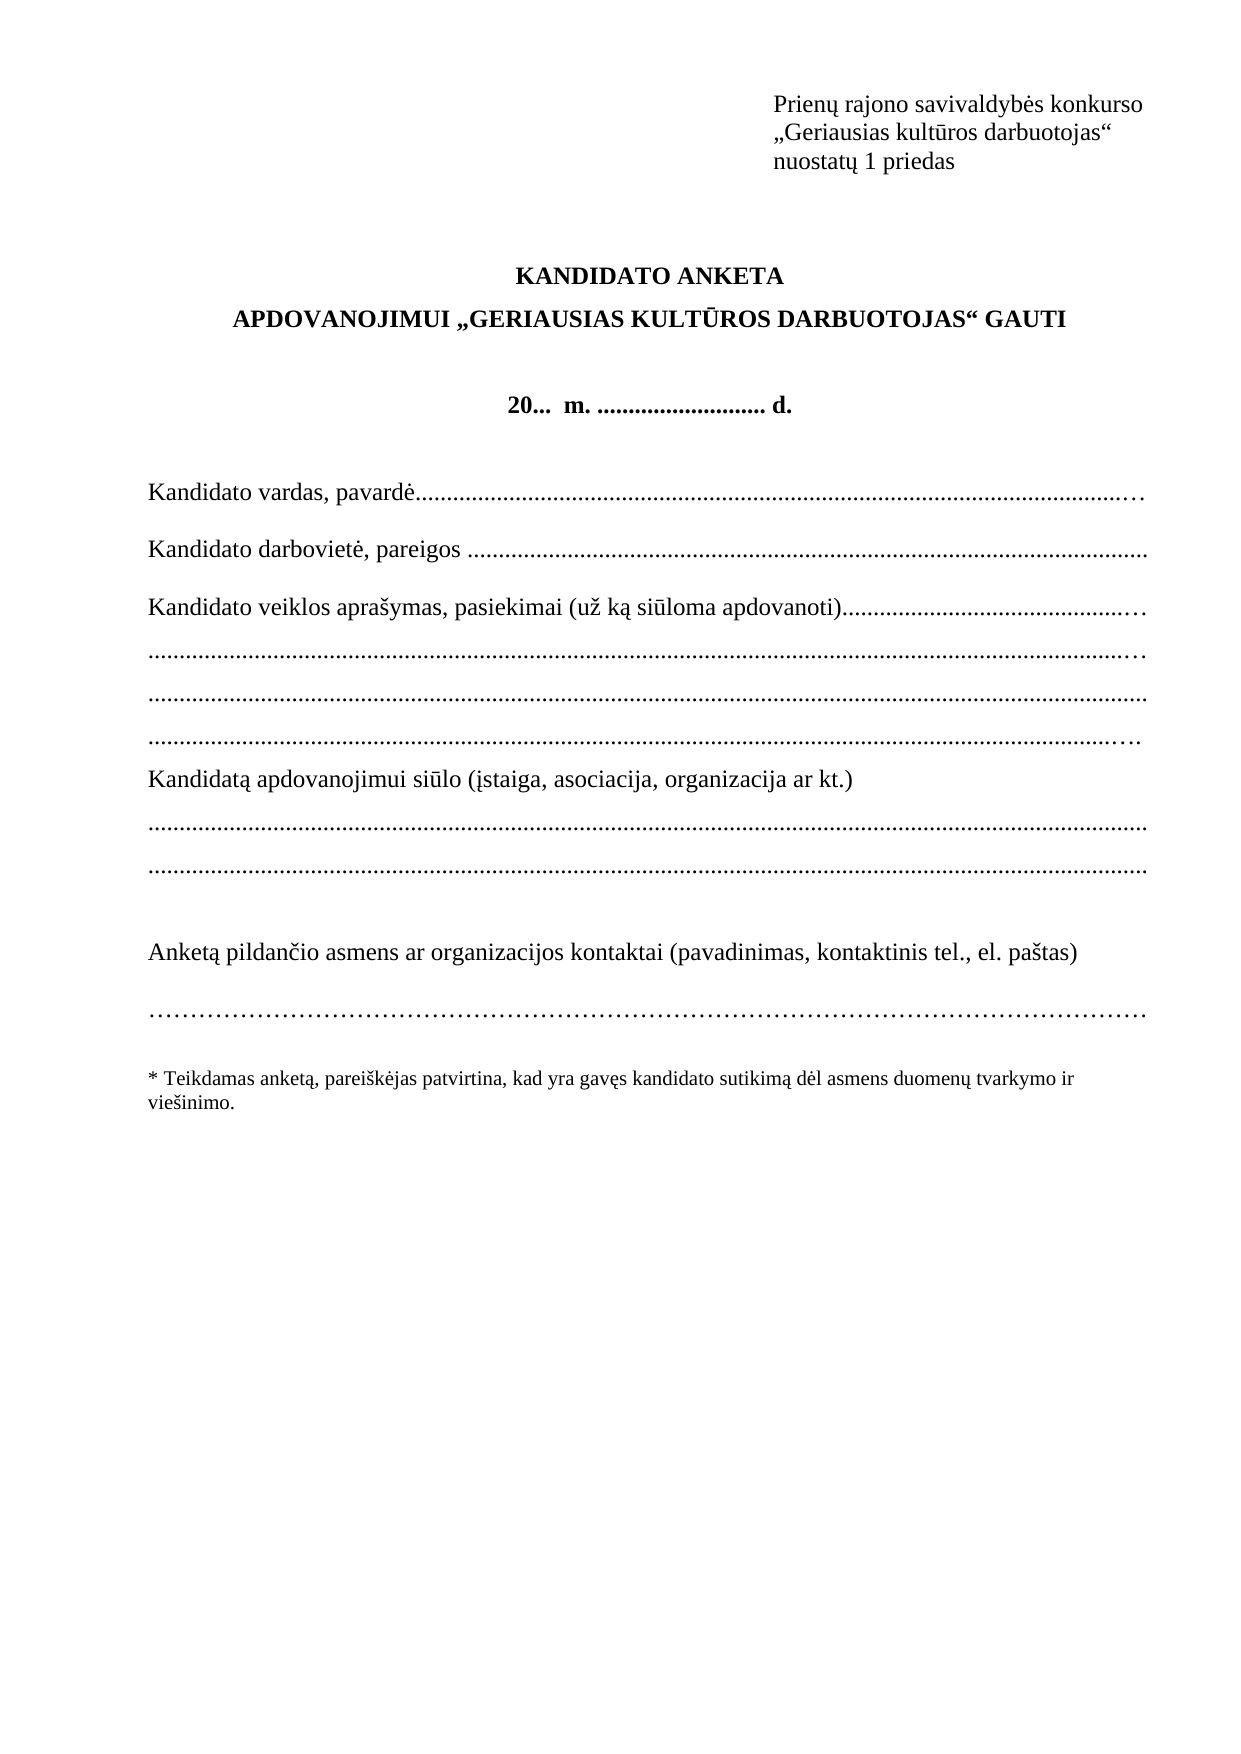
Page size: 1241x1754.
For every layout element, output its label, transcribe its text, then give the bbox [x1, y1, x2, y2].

text „Geriausias kultūros darbuotojas“ [679, 117, 1152, 146]
text 20... m. ........................... d. [148, 391, 1152, 419]
text KANDIDATO ANKETA [148, 261, 1152, 290]
text * Teikdamas anketą, pareiškėjas patvirtina, kad yra gavęs kandidato sutikimą dėl asmens duomenų tvarkymo ir viešinimo. [148, 1066, 1152, 1114]
text ................................................................................................................................................................................................................................................................................................................................ [148, 807, 1152, 879]
text Kandidato veiklos aprašymas, pasiekimai (už ką siūloma apdovanoti).............................................… [148, 592, 1152, 621]
text Kandidato vardas, pavardė.................................................................................................................… [148, 477, 1152, 506]
text nuostatų 1 priedas [679, 146, 1152, 175]
text APDOVANOJIMUI „GERIAUSIAS KULTŪROS DARBUOTOJAS“ GAUTI [148, 304, 1152, 333]
text Kandidato darbovietė, pareigos ............................................................................................................. [148, 534, 1152, 563]
text ............................................................................................................................................................… [148, 635, 1152, 664]
text Anketą pildančio asmens ar organizacijos kontaktai (pavadinimas, kontaktinis tel., el. paštas) [148, 937, 1152, 966]
text Kandidatą apdovanojimui siūlo (įstaiga, asociacija, organizacija ar kt.) [148, 764, 1152, 793]
text Prienų rajono savivaldybės konkurso [679, 89, 1152, 117]
text ………………………………………………………………………………………………………… [148, 994, 1152, 1023]
text ..........................................................................................................................................................................................................................................................................................................................…. [148, 678, 1152, 750]
